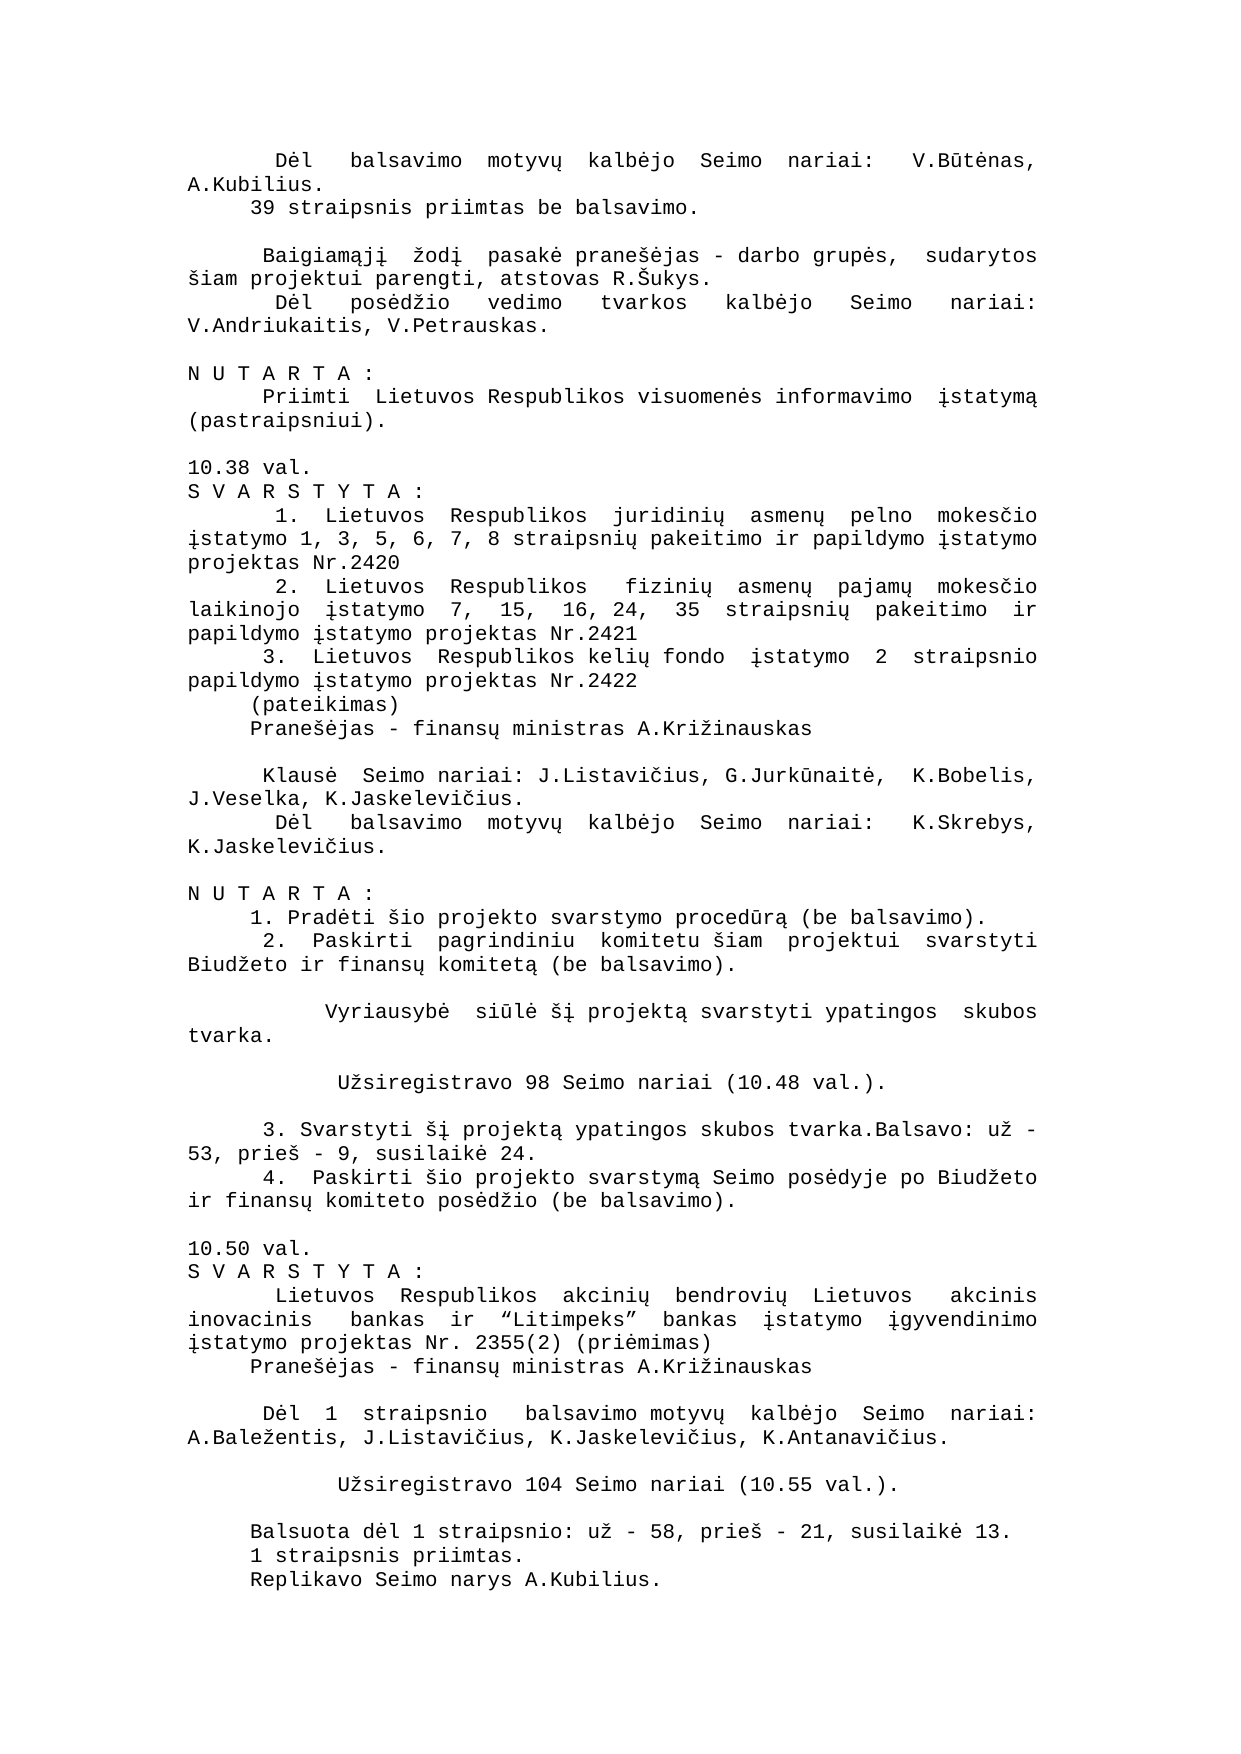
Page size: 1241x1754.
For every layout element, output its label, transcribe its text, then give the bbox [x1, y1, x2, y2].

text Priimti Lietuvos Respublikos visuomenės informavimo įstatymą [187, 386, 1053, 410]
text A.Kubilius. [187, 174, 1053, 197]
text Vyriausybė siūlė šį projektą svarstyti ypatingos skubos [187, 1001, 1053, 1025]
text 3. Lietuvos Respublikos kelių fondo įstatymo 2 straipsnio [187, 647, 1053, 670]
text Pranešėjas - finansų ministras A.Križinauskas [187, 717, 1053, 741]
text J.Veselka, K.Jaskelevičius. [187, 788, 1053, 812]
text Balsuota dėl 1 straipsnio: už - 58, prieš - 21, susilaikė 13. [187, 1521, 1053, 1545]
text N U T A R T A : [187, 363, 1053, 386]
text Dėl 1 straipsnio balsavimo motyvų kalbėjo Seimo nariai: [187, 1403, 1053, 1427]
text S V A R S T Y T A : [187, 1261, 1053, 1285]
text 1. Pradėti šio projekto svarstymo procedūrą (be balsavimo). [187, 907, 1053, 930]
text Pranešėjas - finansų ministras A.Križinauskas [187, 1356, 1053, 1379]
text inovacinis bankas ir “Litimpeks” bankas įstatymo įgyvendinimo [187, 1309, 1053, 1332]
text įstatymo projektas Nr. 2355(2) (priėmimas) [187, 1332, 1053, 1356]
text tvarka. [187, 1025, 1053, 1048]
text 3. Svarstyti šį projektą ypatingos skubos tvarka.Balsavo: už - [187, 1119, 1053, 1143]
text Biudžeto ir finansų komitetą (be balsavimo). [187, 954, 1053, 978]
text Replikavo Seimo narys A.Kubilius. [187, 1569, 1053, 1592]
text V.Andriukaitis, V.Petrauskas. [187, 316, 1053, 339]
text A.Baležentis, J.Listavičius, K.Jaskelevičius, K.Antanavičius. [187, 1427, 1053, 1451]
text Užsiregistravo 104 Seimo nariai (10.55 val.). [187, 1474, 1053, 1498]
text ir finansų komiteto posėdžio (be balsavimo). [187, 1190, 1053, 1214]
text papildymo įstatymo projektas Nr.2422 [187, 670, 1053, 694]
text (pateikimas) [187, 694, 1053, 717]
text 39 straipsnis priimtas be balsavimo. [187, 197, 1053, 221]
text 4. Paskirti šio projekto svarstymą Seimo posėdyje po Biudžeto [187, 1167, 1053, 1190]
text 10.38 val. [187, 457, 1053, 481]
text N U T A R T A : [187, 883, 1053, 907]
text Užsiregistravo 98 Seimo nariai (10.48 val.). [187, 1072, 1053, 1096]
text papildymo įstatymo projektas Nr.2421 [187, 623, 1053, 647]
text 1. Lietuvos Respublikos juridinių asmenų pelno mokesčio [187, 505, 1053, 528]
text 10.50 val. [187, 1238, 1053, 1261]
text Klausė Seimo nariai: J.Listavičius, G.Jurkūnaitė, K.Bobelis, [187, 765, 1053, 788]
text Dėl posėdžio vedimo tvarkos kalbėjo Seimo nariai: [187, 292, 1053, 316]
text Baigiamąjį žodį pasakė pranešėjas - darbo grupės, sudarytos [187, 244, 1053, 268]
text S V A R S T Y T A : [187, 481, 1053, 505]
text Lietuvos Respublikos akcinių bendrovių Lietuvos akcinis [187, 1285, 1053, 1309]
text 1 straipsnis priimtas. [187, 1545, 1053, 1569]
text (pastraipsniui). [187, 410, 1053, 434]
text K.Jaskelevičius. [187, 836, 1053, 859]
text šiam projektui parengti, atstovas R.Šukys. [187, 268, 1053, 292]
text įstatymo 1, 3, 5, 6, 7, 8 straipsnių pakeitimo ir papildymo įstatymo [187, 528, 1053, 552]
text 53, prieš - 9, susilaikė 24. [187, 1143, 1053, 1167]
text laikinojo įstatymo 7, 15, 16, 24, 35 straipsnių pakeitimo ir [187, 599, 1053, 623]
text 2. Paskirti pagrindiniu komitetu šiam projektui svarstyti [187, 930, 1053, 954]
text 2. Lietuvos Respublikos fizinių asmenų pajamų mokesčio [187, 576, 1053, 599]
text Dėl balsavimo motyvų kalbėjo Seimo nariai: V.Būtėnas, [187, 150, 1053, 174]
text Dėl balsavimo motyvų kalbėjo Seimo nariai: K.Skrebys, [187, 812, 1053, 836]
text projektas Nr.2420 [187, 552, 1053, 576]
